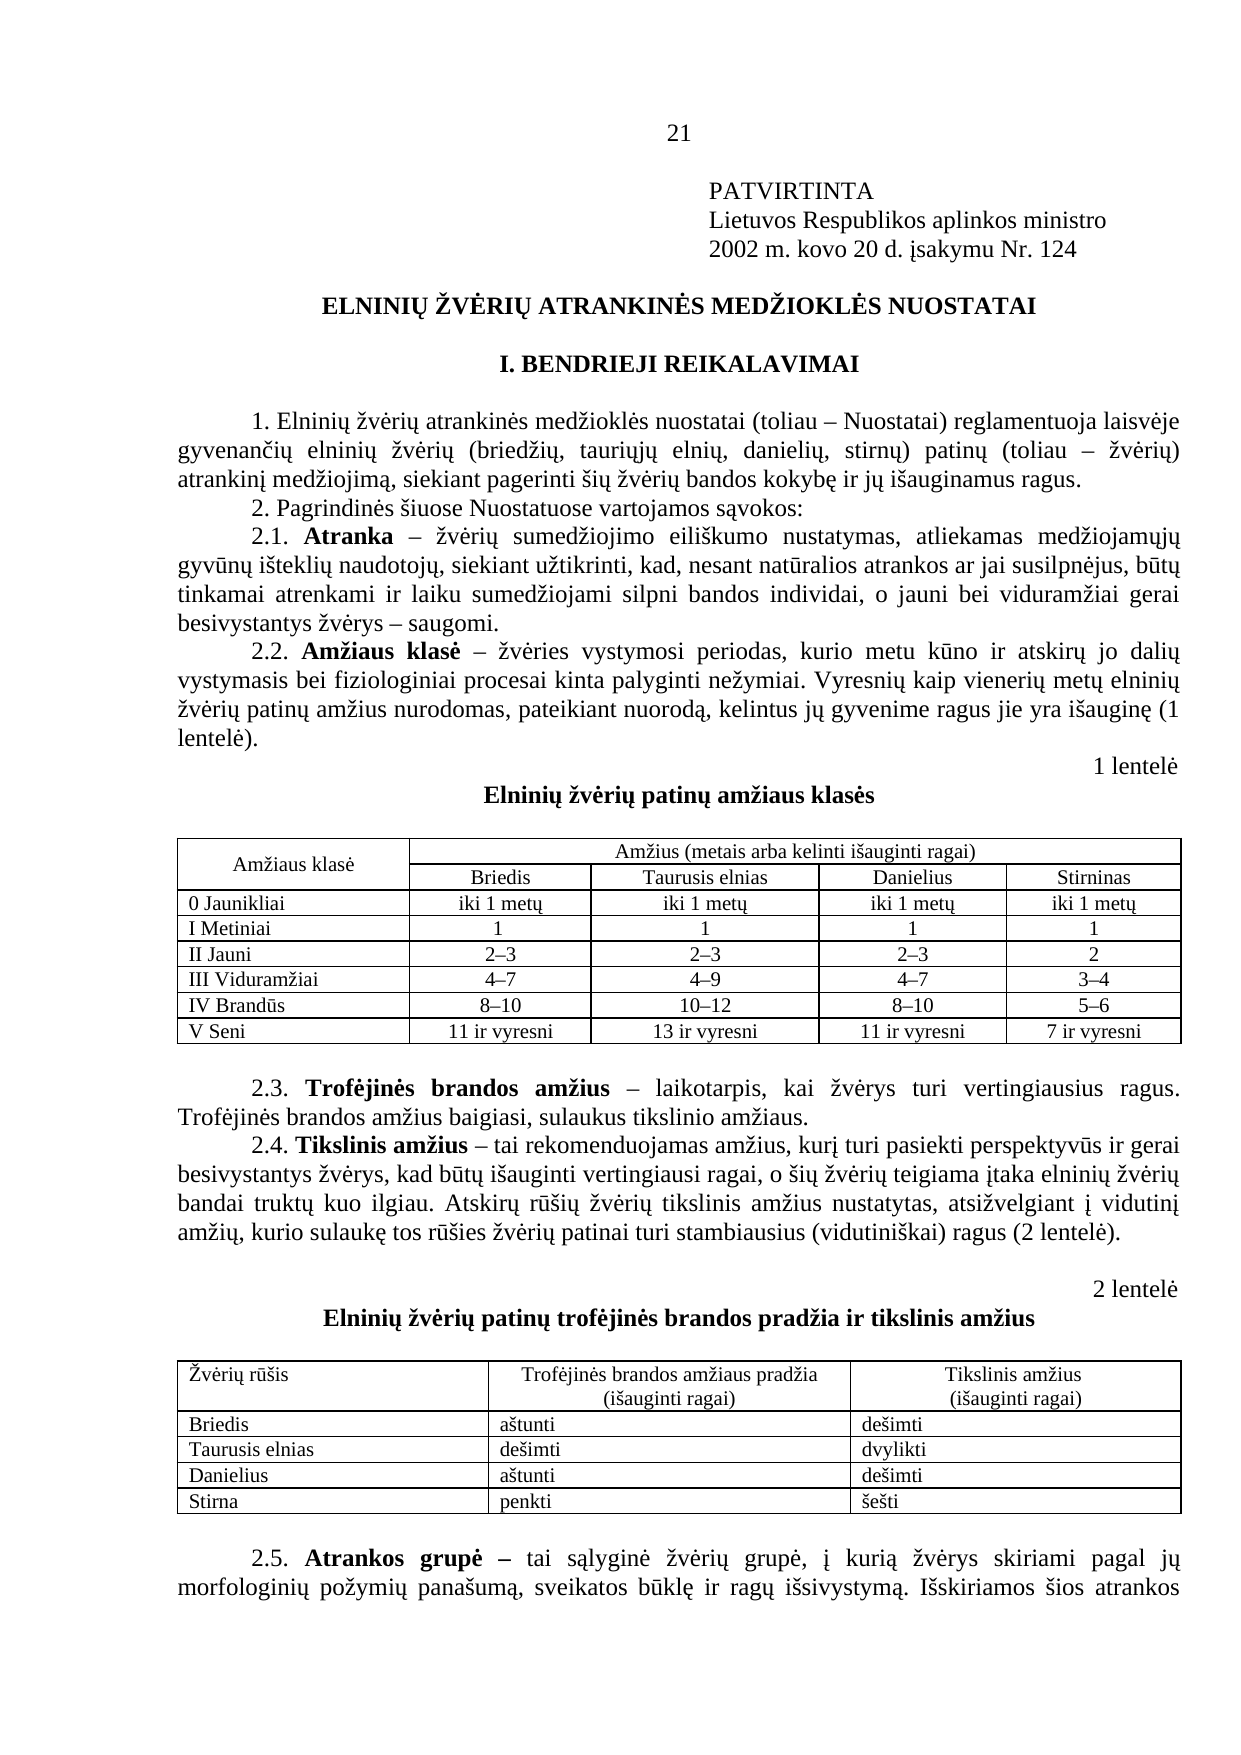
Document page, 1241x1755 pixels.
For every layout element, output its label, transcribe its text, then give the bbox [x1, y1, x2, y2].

text I. BENDRIEJI REIKALAVIMAI [177, 349, 1181, 378]
table_cell 13 ir vyresni [592, 1019, 818, 1043]
table_header Žvėrių rūšis [178, 1362, 488, 1410]
table_cell III Viduramžiai [178, 967, 409, 991]
text 1. Elninių žvėrių atrankinės medžioklės nuostatai (toliau – Nuostatai) reglamentuoja laisvėje gyvenančių elninių žvėrių (briedžių, tauriųjų elnių, danielių, stirnų) patinų (toliau – žvėrių) atrankinį medžiojimą, siekiant pagerinti šių žvėrių bandos kokybę ir jų išauginamus ragus. [177, 406, 1181, 493]
text Elninių žvėrių patinų trofėjinės brandos pradžia ir tikslinis amžius [177, 1303, 1181, 1332]
table_cell 1 [592, 916, 818, 940]
text 2.2. Amžiaus klasė – žvėries vystymosi periodas, kurio metu kūno ir atskirų jo dalių vystymasis bei fiziologiniai procesai kinta palyginti nežymiai. Vyresnių kaip vienerių metų elninių žvėrių patinų amžius nurodomas, pateikiant nuorodą, kelintus jų gyvenime ragus jie yra išauginę (1 lentelė). [177, 636, 1181, 751]
table_cell Stirninas [1007, 865, 1180, 889]
text 2002 m. kovo 20 d. įsakymu Nr. 124 [177, 234, 1181, 263]
table_cell aštunti [489, 1412, 850, 1436]
text 2.5. Atrankos grupė – tai sąlyginė žvėrių grupė, į kurią žvėrys skiriami pagal jų morfologinių požymių panašumą, sveikatos būklę ir ragų išsivystymą. Išskiriamos šios atrankos [177, 1543, 1181, 1600]
table_cell II Jauni [178, 942, 409, 966]
table_cell 0 Jaunikliai [178, 891, 409, 914]
table_cell Briedis [410, 865, 590, 889]
table_cell 8–10 [410, 993, 590, 1017]
table_cell Danielius [178, 1463, 488, 1487]
table_cell I Metiniai [178, 916, 409, 940]
text 2.4. Tikslinis amžius – tai rekomenduojamas amžius, kurį turi pasiekti perspektyvūs ir gerai besivystantys žvėrys, kad būtų išauginti vertingiausi ragai, o šių žvėrių teigiama įtaka elninių žvėrių bandai truktų kuo ilgiau. Atskirų rūšių žvėrių tikslinis amžius nustatytas, atsižvelgiant į vidutinį amžių, kurio sulaukę tos rūšies žvėrių patinai turi stambiausius (vidutiniškai) ragus (2 lentelė). [177, 1130, 1181, 1245]
table_cell Danielius [820, 865, 1006, 889]
table_cell V Seni [178, 1019, 409, 1043]
table_cell dešimti [851, 1412, 1180, 1436]
text Elninių žvėrių patinų amžiaus klasės [177, 780, 1181, 809]
table_cell 11 ir vyresni [820, 1019, 1006, 1043]
table_cell 3–4 [1007, 967, 1180, 991]
table_cell iki 1 metų [820, 891, 1006, 914]
text 2.3. Trofėjinės brandos amžius – laikotarpis, kai žvėrys turi vertingiausius ragus. Trofėjinės brandos amžius baigiasi, sulaukus tikslinio amžiaus. [177, 1073, 1181, 1130]
table_cell 2 [1007, 942, 1180, 966]
table_cell 1 [1007, 916, 1180, 940]
table_cell iki 1 metų [410, 891, 590, 914]
table_header Tikslinis amžius (išauginti ragai) [851, 1362, 1180, 1410]
text PATVIRTINTA [177, 176, 1181, 205]
table_cell šešti [851, 1489, 1180, 1513]
table_cell dešimti [851, 1463, 1180, 1487]
table_cell 4–9 [592, 967, 818, 991]
table_header Trofėjinės brandos amžiaus pradžia (išauginti ragai) [489, 1362, 850, 1410]
text 2.1. Atranka – žvėrių sumedžiojimo eiliškumo nustatymas, atliekamas medžiojamųjų gyvūnų išteklių naudotojų, siekiant užtikrinti, kad, nesant natūralios atrankos ar jai susilpnėjus, būtų tinkamai atrenkami ir laiku sumedžiojami silpni bandos individai, o jauni bei viduramžiai gerai besivystantys žvėrys – saugomi. [177, 521, 1181, 636]
table_cell Stirna [178, 1489, 488, 1513]
table_cell 1 [820, 916, 1006, 940]
table_cell 4–7 [410, 967, 590, 991]
text 1 lentelė [177, 751, 1181, 780]
table_cell penkti [489, 1489, 850, 1513]
table_cell iki 1 metų [592, 891, 818, 914]
text ELNINIŲ ŽVĖRIŲ ATRANKINĖS MEDŽIOKLĖS NUOSTATAI [177, 291, 1181, 320]
table_cell aštunti [489, 1463, 850, 1487]
table_header Amžius (metais arba kelinti išauginti ragai) [410, 839, 1180, 863]
table_cell 4–7 [820, 967, 1006, 991]
table_cell 2–3 [410, 942, 590, 966]
table_header Amžiaus klasė [178, 839, 409, 889]
table_cell 8–10 [820, 993, 1006, 1017]
table_cell IV Brandūs [178, 993, 409, 1017]
text 2 lentelė [177, 1274, 1181, 1303]
table_cell 2–3 [820, 942, 1006, 966]
table_cell dvylikti [851, 1437, 1180, 1461]
table_cell dešimti [489, 1437, 850, 1461]
table_cell Briedis [178, 1412, 488, 1436]
table_cell Taurusis elnias [592, 865, 818, 889]
table_cell 10–12 [592, 993, 818, 1017]
table_cell Taurusis elnias [178, 1437, 488, 1461]
table_cell 11 ir vyresni [410, 1019, 590, 1043]
table_cell 5–6 [1007, 993, 1180, 1017]
text 2. Pagrindinės šiuose Nuostatuose vartojamos sąvokos: [177, 493, 1181, 521]
table_cell 2–3 [592, 942, 818, 966]
table_cell 7 ir vyresni [1007, 1019, 1180, 1043]
table_cell iki 1 metų [1007, 891, 1180, 914]
table_cell 1 [410, 916, 590, 940]
text Lietuvos Respublikos aplinkos ministro [177, 205, 1181, 234]
